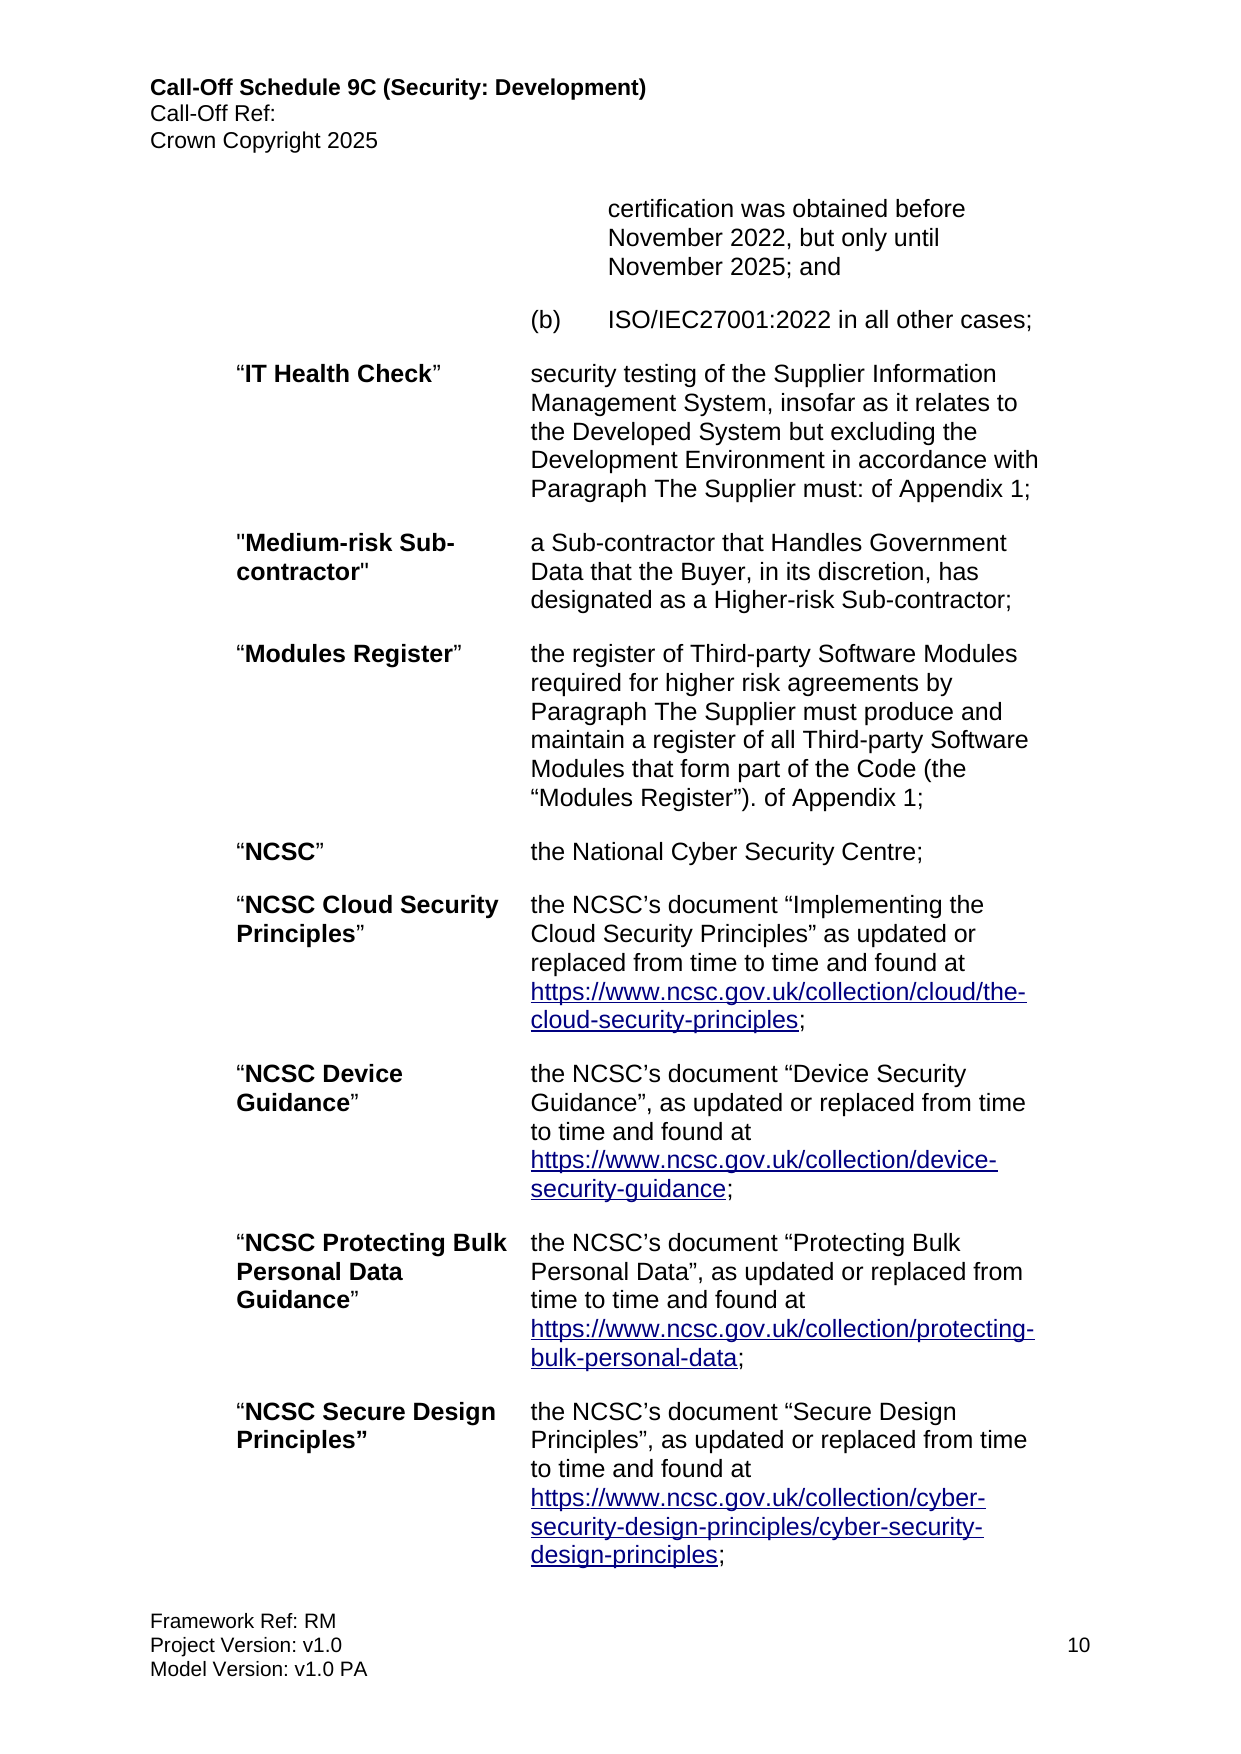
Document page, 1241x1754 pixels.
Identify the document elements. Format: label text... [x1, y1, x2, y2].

table_cell the NCSC’s document “Secure Design Principles”, as updated or replaced from time to time and found at https://www.ncsc.gov.uk/collection/cyber-security-design-principles/cyber-security-design-principles; [519, 1384, 1066, 1582]
table_cell the NCSC’s document “Protecting Bulk Personal Data”, as updated or replaced from time to time and found at https://www.ncsc.gov.uk/collection/protecting-bulk-personal-data; [519, 1215, 1066, 1384]
table_cell “NCSC” [225, 824, 519, 878]
table_cell the NCSC’s document “Device Security Guidance”, as updated or replaced from time to time and found at https://www.ncsc.gov.uk/collection/device-security-guidance; [519, 1047, 1066, 1215]
table_cell “Modules Register” [225, 627, 519, 824]
table_cell "Medium-risk Sub-contractor" [225, 515, 519, 627]
table_cell certification was obtained before November 2022, but only until November 2025; and ISO/IEC27001:2022 in all other cases; [519, 182, 1066, 347]
table_cell “NCSC Protecting Bulk Personal Data Guidance” [225, 1215, 519, 1384]
table_cell a Sub-contractor that Handles Government Data that the Buyer, in its discretion, has designated as a Higher-risk Sub-contractor; [519, 515, 1066, 627]
table_cell “NCSC Device Guidance” [225, 1047, 519, 1215]
table_cell security testing of the Supplier Information Management System, insofar as it relates to the Developed System but excluding the Development Environment in accordance with Paragraph 19.2 of Appendix 1; [519, 347, 1066, 515]
table_cell the NCSC’s document “Implementing the Cloud Security Principles” as updated or replaced from time to time and found at https://www.ncsc.gov.uk/collection/cloud/the-cloud-security-principles; [519, 878, 1066, 1047]
table_cell “IT Health Check” [225, 347, 519, 515]
table_cell “NCSC Secure Design Principles” [225, 1384, 519, 1582]
table_cell “NCSC Cloud Security Principles” [225, 878, 519, 1047]
table_cell the National Cyber Security Centre; [519, 824, 1066, 878]
table_cell the register of Third-party Software Modules required for higher risk agreements by Paragraph 11.4 of Appendix 1; [519, 627, 1066, 824]
table_cell [225, 182, 519, 347]
